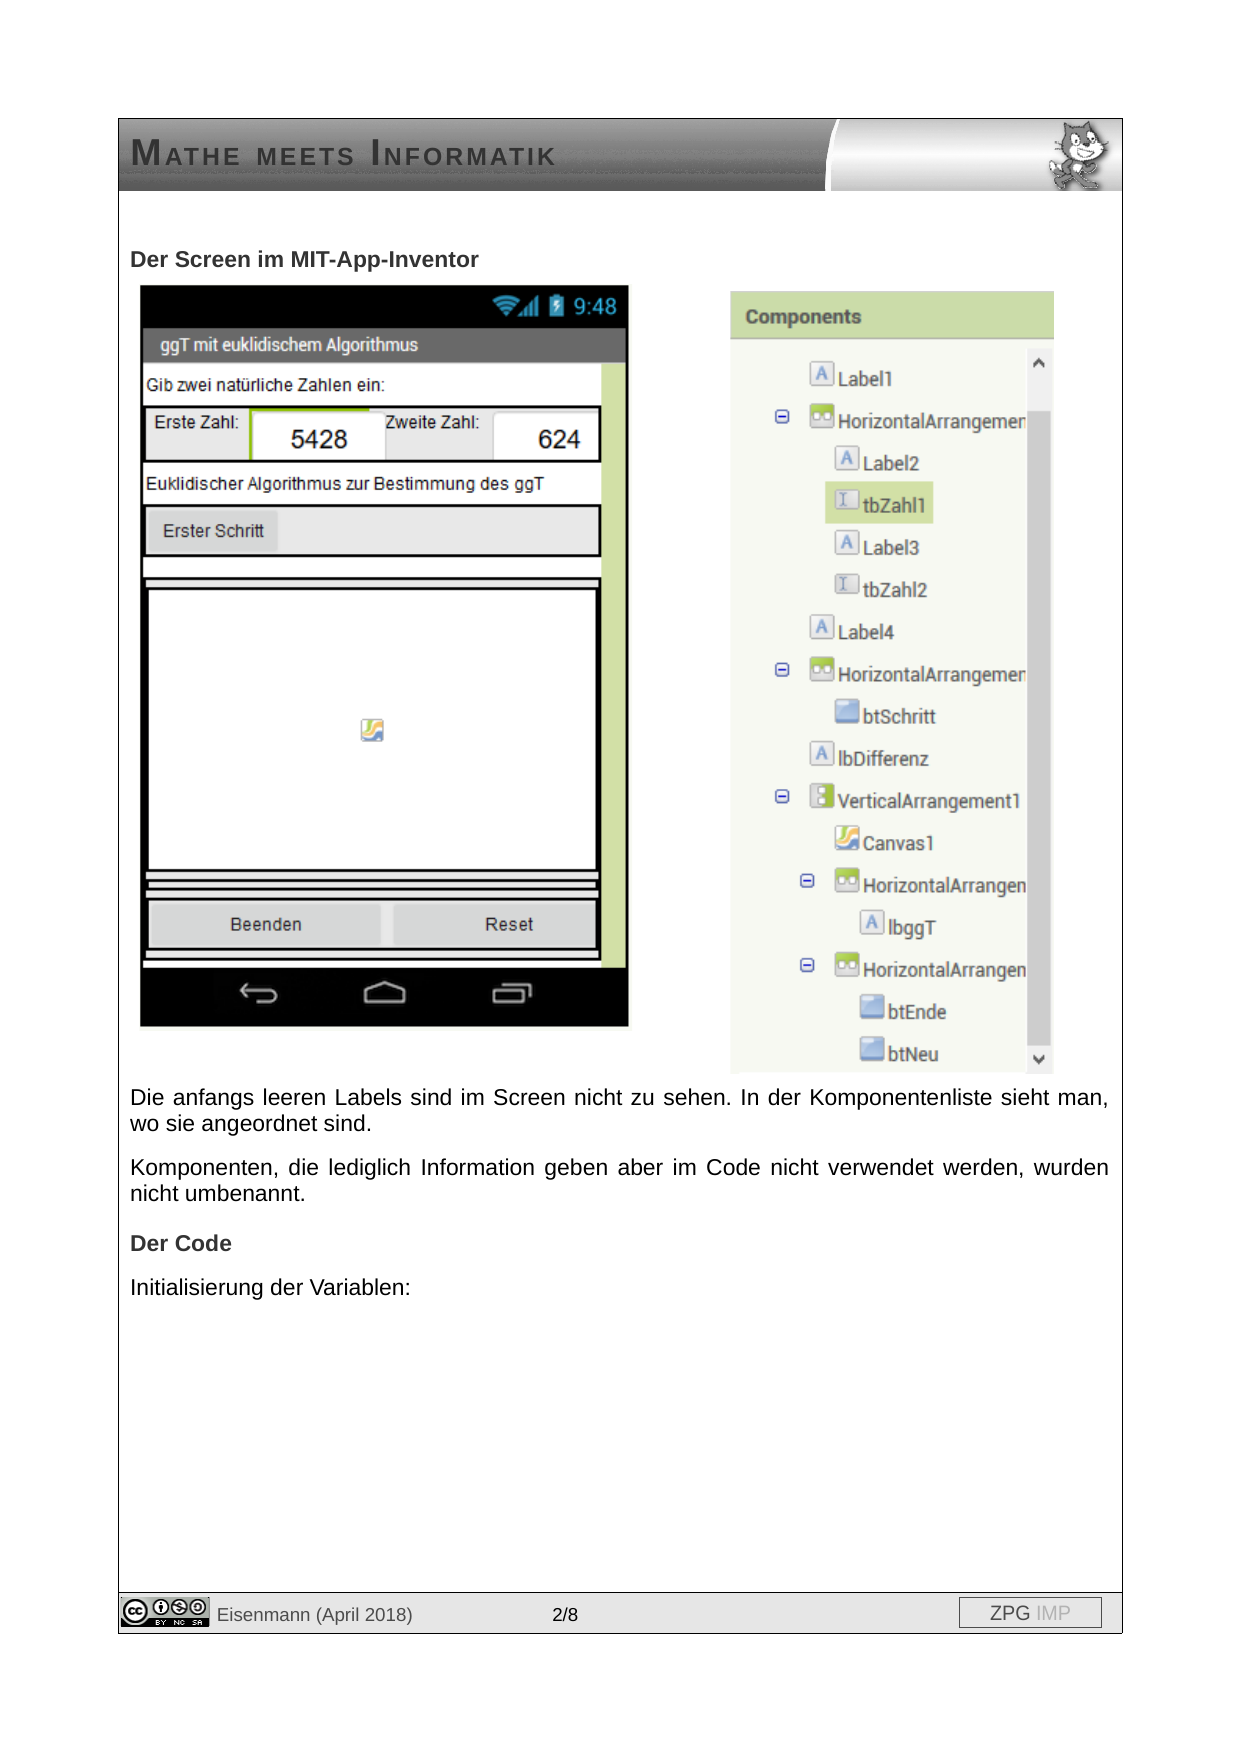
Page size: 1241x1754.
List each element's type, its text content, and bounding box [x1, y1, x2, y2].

picture [119, 119, 1122, 191]
text Der Code [130, 1230, 1110, 1257]
text Der Screen im MIT-App-Inventor [130, 246, 1110, 273]
picture [730, 291, 1054, 1074]
text Initialisierung der Variablen: [130, 1274, 1110, 1301]
picture [139, 284, 633, 1031]
text Komponenten, die lediglich Information geben aber im Code nicht verwendet werden, wurden nicht umbenannt. [130, 1154, 1110, 1207]
picture [120, 1597, 210, 1627]
text Die anfangs leeren Labels sind im Screen nicht zu sehen. In der Komponentenliste sieht man, wo sie angeordnet sind. [130, 1084, 1110, 1136]
